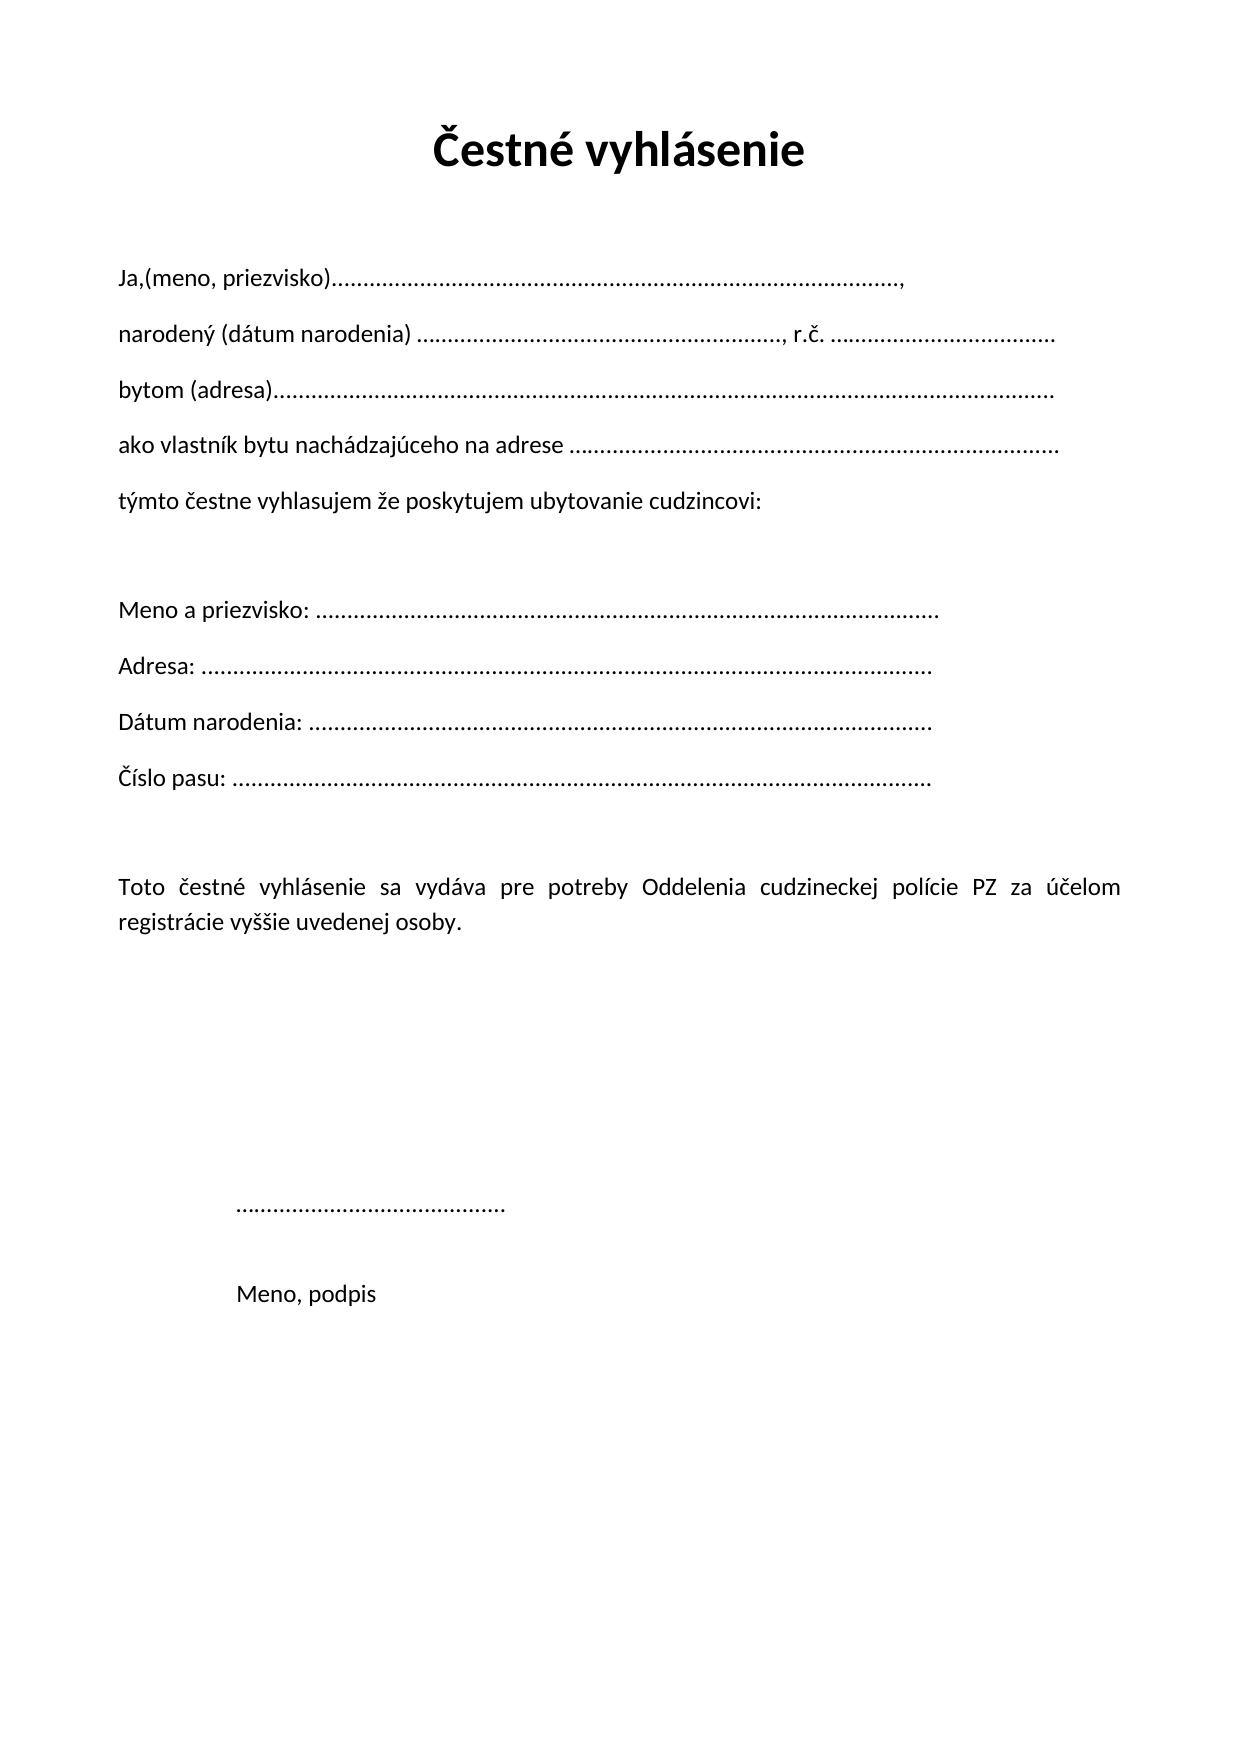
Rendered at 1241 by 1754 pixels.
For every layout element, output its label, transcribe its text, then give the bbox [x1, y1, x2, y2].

text Čestné vyhlásenie [118, 118, 1122, 179]
text ako vlastník bytu nachádzajúceho na adrese …........................................................................... [118, 429, 1122, 460]
text Meno, podpis [118, 1243, 1122, 1309]
text Meno a priezvisko: ................................................................................................... [118, 594, 1122, 625]
text narodený (dátum narodenia) …......................................................., r.č. …................................. [118, 318, 1122, 348]
text Dátum narodenia: ................................................................................................... [118, 706, 1122, 736]
text Číslo pasu: ............................................................................................................... [118, 762, 1122, 792]
text Ja,(meno, priezvisko).........................................................................................., [118, 262, 1122, 293]
text týmto čestne vyhlasujem že poskytujem ubytovanie cudzincovi: [118, 485, 1122, 516]
text bytom (adresa)............................................................................................................................ [118, 374, 1122, 404]
text …........................................ [118, 1153, 1122, 1218]
text Adresa: .................................................................................................................... [118, 650, 1122, 681]
text Toto čestné vyhlásenie sa vydáva pre potreby Oddelenia cudzineckej polície PZ za účelom registrácie vyššie uvedenej osoby. [118, 871, 1122, 936]
